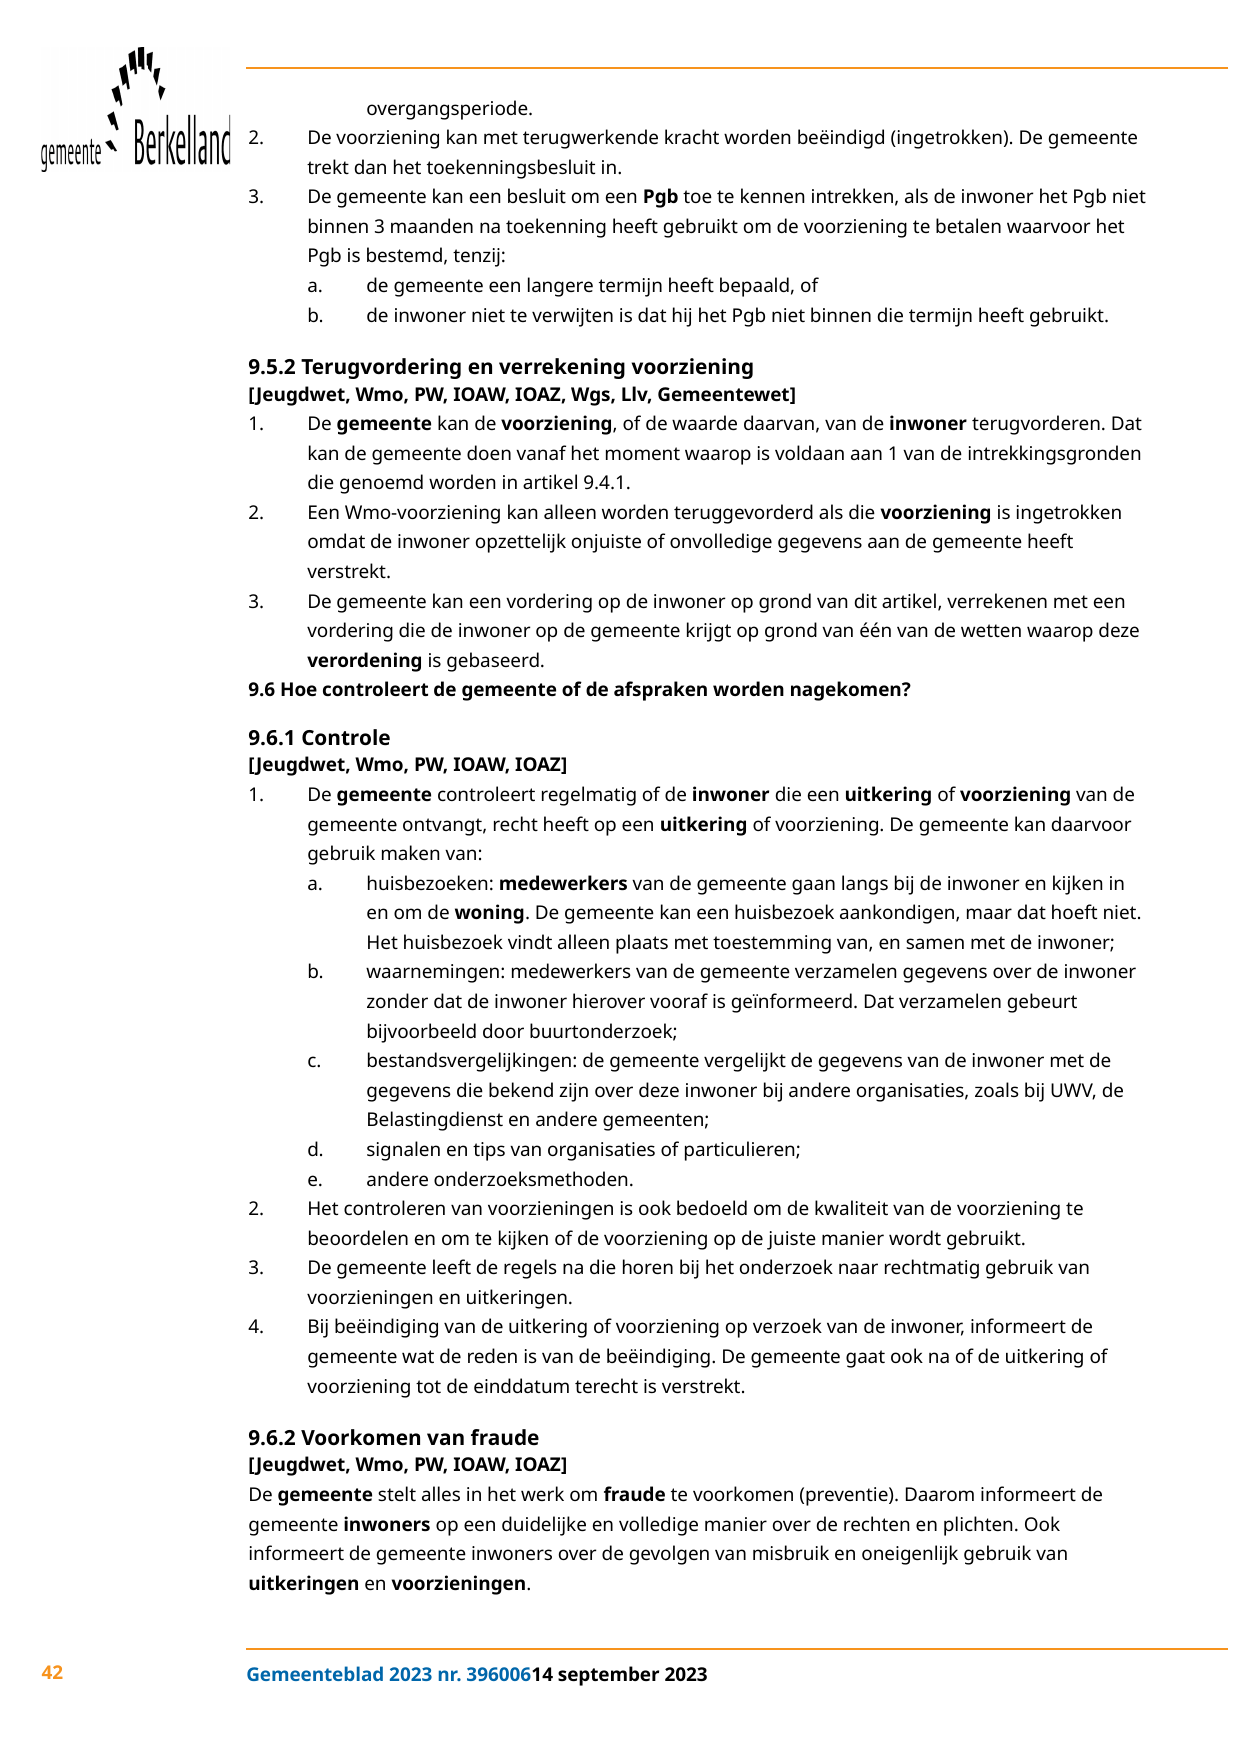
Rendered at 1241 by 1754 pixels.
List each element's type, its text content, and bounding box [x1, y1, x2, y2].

list de inwoner niet te verwijten is dat hij het Pgb niet binnen die termijn heeft gebruikt. [307, 302, 1152, 328]
list De gemeente kan een besluit om een Pgb toe te kennen intrekken, als de inwoner het Pgb niet binnen 3 maanden na toekenning heeft gebruikt om de voorziening te betalen waarvoor het Pgb is bestemd, tenzij: [248, 183, 1152, 268]
text [Jeugdwet, Wmo, PW, IOAW, IOAZ, Wgs, Llv, Gemeentewet] [248, 381, 1152, 406]
picture [41, 47, 231, 172]
text [Jeugdwet, Wmo, PW, IOAW, IOAZ] [248, 1452, 1152, 1477]
list waarnemingen: medewerkers van de gemeente verzamelen gegevens over de inwoner zonder dat de inwoner hierover vooraf is geïnformeerd. Dat verzamelen gebeurt bijvoorbeeld door buurtonderzoek; [307, 959, 1152, 1043]
text De gemeente stelt alles in het werk om fraude te voorkomen (preventie). Daarom informeert de gemeente inwoners op een duidelijke en volledige manier over de rechten en plichten. Ook informeert de gemeente inwoners over de gevolgen van misbruik en oneigenlijk gebruik van uitkeringen en voorzieningen. [248, 1481, 1152, 1596]
text 9.5.2 Terugvordering en verrekening voorziening [248, 352, 1152, 381]
list bestandsvergelijkingen: de gemeente vergelijkt de gegevens van de inwoner met de gegevens die bekend zijn over deze inwoner bij andere organisaties, zoals bij UWV, de Belastingdienst en andere gemeenten; [307, 1047, 1152, 1132]
list huisbezoeken: medewerkers van de gemeente gaan langs bij de inwoner en kijken in en om de woning. De gemeente kan een huisbezoek aankondigen, maar dat hoeft niet. Het huisbezoek vindt alleen plaats met toestemming van, en samen met de inwoner; [307, 870, 1152, 955]
text [Jeugdwet, Wmo, PW, IOAW, IOAZ] [248, 752, 1152, 777]
list de gemeente een langere termijn heeft bepaald, of [307, 272, 1152, 298]
list De gemeente kan de voorziening, of de waarde daarvan, van de inwoner terugvorderen. Dat kan de gemeente doen vanaf het moment waarop is voldaan aan 1 van de intrekkingsgronden die genoemd worden in artikel 9.4.1. [248, 410, 1152, 495]
text 9.6.2 Voorkomen van fraude [248, 1423, 1152, 1452]
text 9.6 Hoe controleert de gemeente of de afspraken worden nagekomen? [248, 677, 1152, 702]
list Een Wmo-voorziening kan alleen worden teruggevorderd als die voorziening is ingetrokken omdat de inwoner opzettelijk onjuiste of onvolledige gegevens aan de gemeente heeft verstrekt. [248, 499, 1152, 584]
list Bij beëindiging van de uitkering of voorziening op verzoek van de inwoner, informeert de gemeente wat de reden is van de beëindiging. De gemeente gaat ook na of de uitkering of voorziening tot de einddatum terecht is verstrekt. [248, 1314, 1152, 1398]
list De gemeente leeft de regels na die horen bij het onderzoek naar rechtmatig gebruik van voorzieningen en uitkeringen. [248, 1254, 1152, 1310]
list De voorziening kan met terugwerkende kracht worden beëindigd (ingetrokken). De gemeente trekt dan het toekenningsbesluit in. [248, 124, 1152, 180]
list overgangsperiode. [307, 95, 1152, 121]
list Het controleren van voorzieningen is ook bedoeld om de kwaliteit van de voorziening te beoordelen en om te kijken of de voorziening op de juiste manier wordt gebruikt. [248, 1195, 1152, 1251]
list signalen en tips van organisaties of particulieren; [307, 1136, 1152, 1162]
list De gemeente kan een vordering op de inwoner op grond van dit artikel, verrekenen met een vordering die de inwoner op de gemeente krijgt op grond van één van de wetten waarop deze verordening is gebaseerd. [248, 588, 1152, 673]
list andere onderzoeksmethoden. [307, 1166, 1152, 1191]
list De gemeente controleert regelmatig of de inwoner die een uitkering of voorziening van de gemeente ontvangt, recht heeft op een uitkering of voorziening. De gemeente kan daarvoor gebruik maken van: [248, 781, 1152, 866]
text 9.6.1 Controle [248, 723, 1152, 752]
